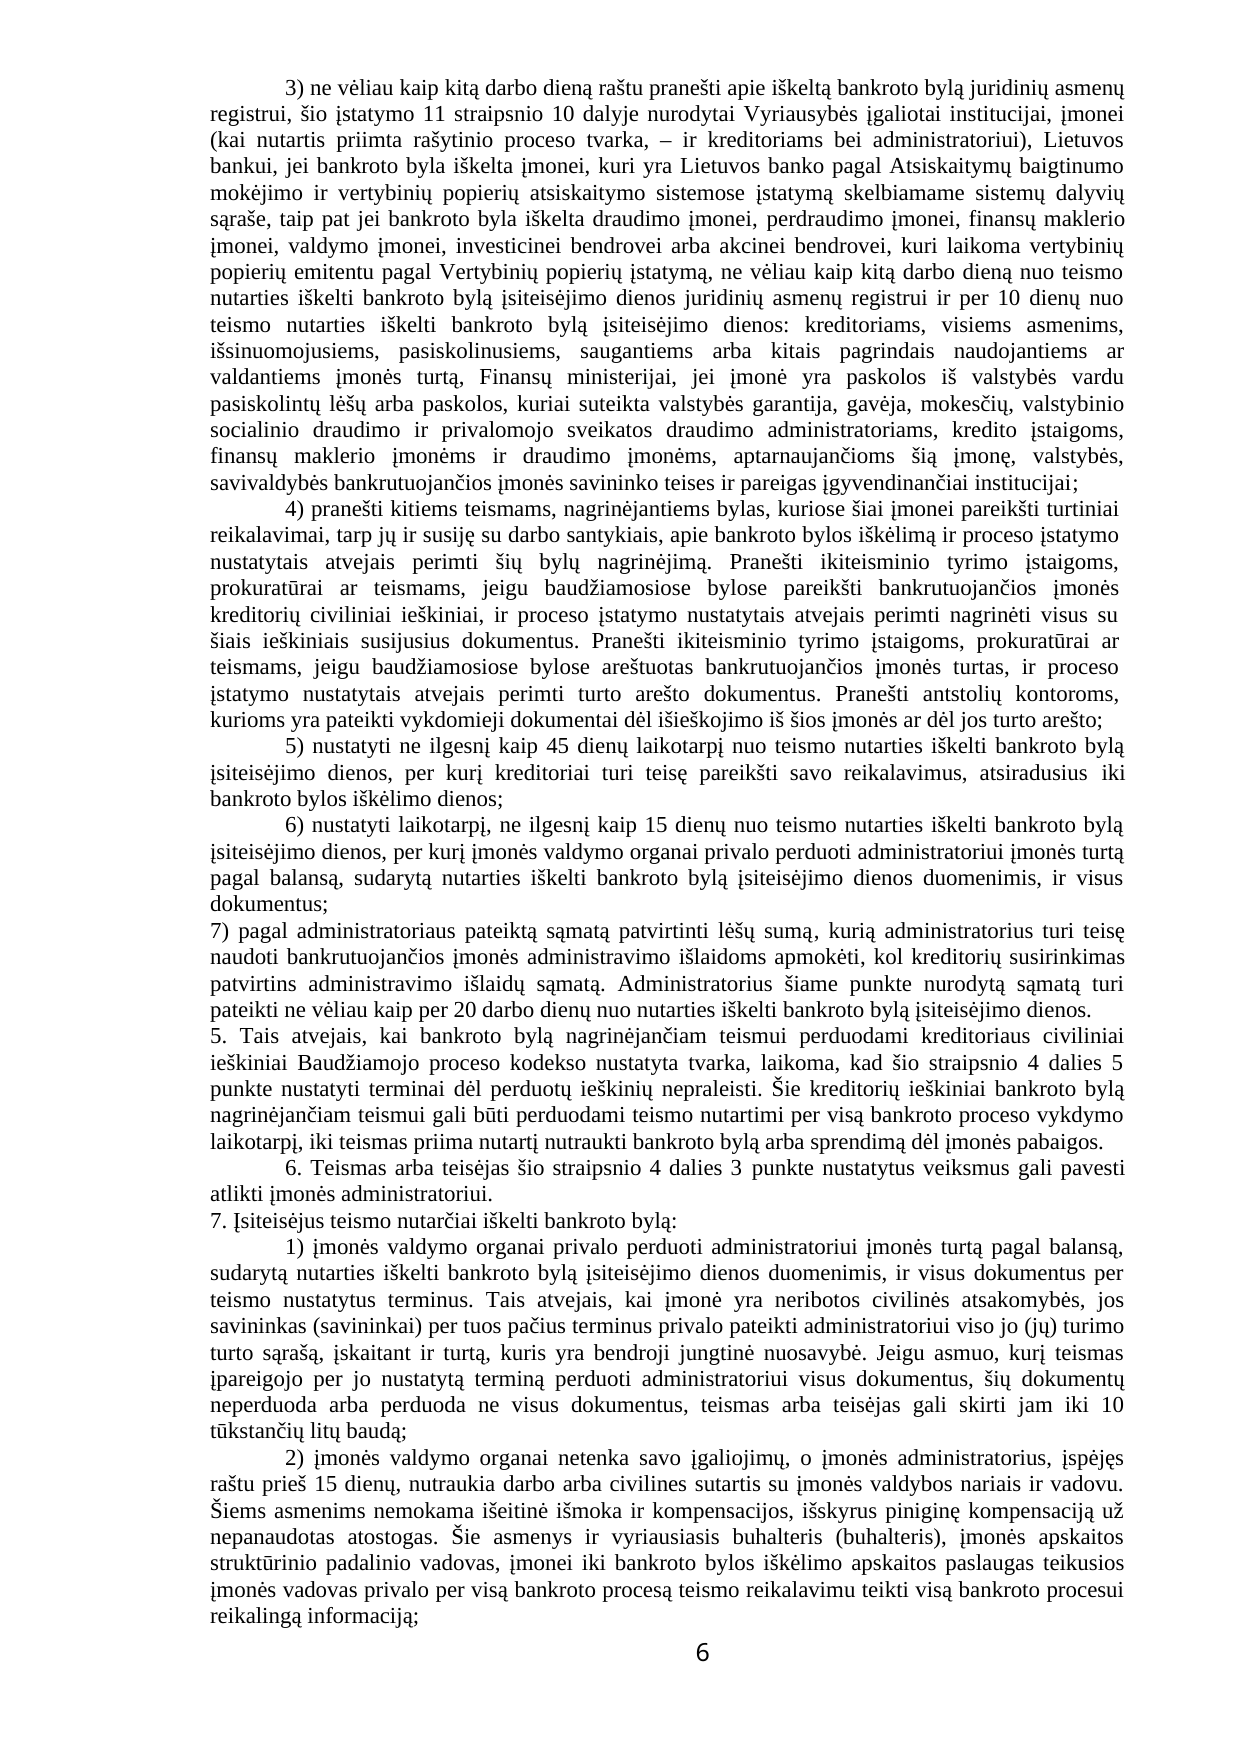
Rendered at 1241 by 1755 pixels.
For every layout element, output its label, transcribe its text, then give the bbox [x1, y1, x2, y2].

text 6) nustatyti laikotarpį, ne ilgesnį kaip 15 dienų nuo teismo nutarties iškelti bankroto bylą įsiteisėjimo dienos, per kurį įmonės valdymo organai privalo perduoti administratoriui įmonės turtą pagal balansą, sudarytą nutarties iškelti bankroto bylą įsiteisėjimo dienos duomenimis, ir visus dokumentus; [210, 811, 1126, 917]
text 7) pagal administratoriaus pateiktą sąmatą patvirtinti lėšų sumą, kurią administratorius turi teisę naudoti bankrutuojančios įmonės administravimo išlaidoms apmokėti, kol kreditorių susirinkimas patvirtins administravimo išlaidų sąmatą. Administratorius šiame punkte nurodytą sąmatą turi pateikti ne vėliau kaip per 20 darbo dienų nuo nutarties iškelti bankroto bylą įsiteisėjimo dienos. [210, 917, 1126, 1022]
text 1) įmonės valdymo organai privalo perduoti administratoriui įmonės turtą pagal balansą, sudarytą nutarties iškelti bankroto bylą įsiteisėjimo dienos duomenimis, ir visus dokumentus per teismo nustatytus terminus. Tais atvejais, kai įmonė yra neribotos civilinės atsakomybės, jos savininkas (savininkai) per tuos pačius terminus privalo pateikti administratoriui viso jo (jų) turimo turto sąrašą, įskaitant ir turtą, kuris yra bendroji jungtinė nuosavybė. Jeigu asmuo, kurį teismas įpareigojo per jo nustatytą terminą perduoti administratoriui visus dokumentus, šių dokumentų neperduoda arba perduoda ne visus dokumentus, teismas arba teisėjas gali skirti jam iki 10 tūkstančių litų baudą; [210, 1233, 1126, 1444]
text 5) nustatyti ne ilgesnį kaip 45 dienų laikotarpį nuo teismo nutarties iškelti bankroto bylą įsiteisėjimo dienos, per kurį kreditoriai turi teisę pareikšti savo reikalavimus, atsiradusius iki bankroto bylos iškėlimo dienos; [210, 732, 1126, 811]
text 4) pranešti kitiems teismams, nagrinėjantiems bylas, kuriose šiai įmonei pareikšti turtiniai reikalavimai, tarp jų ir susiję su darbo santykiais, apie bankroto bylos iškėlimą ir proceso įstatymo nustatytais atvejais perimti šių bylų nagrinėjimą. Pranešti ikiteisminio tyrimo įstaigoms, prokuratūrai ar teismams, jeigu baudžiamosiose bylose pareikšti bankrutuojančios įmonės kreditorių civiliniai ieškiniai, ir proceso įstatymo nustatytais atvejais perimti nagrinėti visus su šiais ieškiniais susijusius dokumentus. Pranešti ikiteisminio tyrimo įstaigoms, prokuratūrai ar teismams, jeigu baudžiamosiose bylose areštuotas bankrutuojančios įmonės turtas, ir proceso įstatymo nustatytais atvejais perimti turto arešto dokumentus. Pranešti antstolių kontoroms, kurioms yra pateikti vykdomieji dokumentai dėl išieškojimo iš šios įmonės ar dėl jos turto arešto; [210, 495, 1120, 732]
text 5. Tais atvejais, kai bankroto bylą nagrinėjančiam teismui perduodami kreditoriaus civiliniai ieškiniai Baudžiamojo proceso kodekso nustatyta tvarka, laikoma, kad šio straipsnio 4 dalies 5 punkte nustatyti terminai dėl perduotų ieškinių nepraleisti. Šie kreditorių ieškiniai bankroto bylą nagrinėjančiam teismui gali būti perduodami teismo nutartimi per visą bankroto proceso vykdymo laikotarpį, iki teismas priima nutartį nutraukti bankroto bylą arba sprendimą dėl įmonės pabaigos. [210, 1022, 1126, 1154]
text 7. Įsiteisėjus teismo nutarčiai iškelti bankroto bylą: [210, 1207, 1126, 1233]
text 6. Teismas arba teisėjas šio straipsnio 4 dalies 3 punkte nustatytus veiksmus gali pavesti atlikti įmonės administratoriui. [210, 1154, 1126, 1207]
text 3) ne vėliau kaip kitą darbo dieną raštu pranešti apie iškeltą bankroto bylą juridinių asmenų registrui, šio įstatymo 11 straipsnio 10 dalyje nurodytai Vyriausybės įgaliotai institucijai, įmonei (kai nutartis priimta rašytinio proceso tvarka, – ir kreditoriams bei administratoriui), Lietuvos bankui, jei bankroto byla iškelta įmonei, kuri yra Lietuvos banko pagal Atsiskaitymų baigtinumo mokėjimo ir vertybinių popierių atsiskaitymo sistemose įstatymą skelbiamame sistemų dalyvių sąraše, taip pat jei bankroto byla iškelta draudimo įmonei, perdraudimo įmonei, finansų maklerio įmonei, valdymo įmonei, investicinei bendrovei arba akcinei bendrovei, kuri laikoma vertybinių popierių emitentu pagal Vertybinių popierių įstatymą, ne vėliau kaip kitą darbo dieną nuo teismo nutarties iškelti bankroto bylą įsiteisėjimo dienos juridinių asmenų registrui ir per 10 dienų nuo teismo nutarties iškelti bankroto bylą įsiteisėjimo dienos: kreditoriams, visiems asmenims, išsinuomojusiems, pasiskolinusiems, saugantiems arba kitais pagrindais naudojantiems ar valdantiems įmonės turtą, Finansų ministerijai, jei įmonė yra paskolos iš valstybės vardu pasiskolintų lėšų arba paskolos, kuriai suteikta valstybės garantija, gavėja, mokesčių, valstybinio socialinio draudimo ir privalomojo sveikatos draudimo administratoriams, kredito įstaigoms, finansų maklerio įmonėms ir draudimo įmonėms, aptarnaujančioms šią įmonę, valstybės, savivaldybės bankrutuojančios įmonės savininko teises ir pareigas įgyvendinančiai institucijai; [210, 73, 1126, 495]
text 2) įmonės valdymo organai netenka savo įgaliojimų, o įmonės administratorius, įspėjęs raštu prieš 15 dienų, nutraukia darbo arba civilines sutartis su įmonės valdybos nariais ir vadovu. Šiems asmenims nemokama išeitinė išmoka ir kompensacijos, išskyrus piniginę kompensaciją už nepanaudotas atostogas. Šie asmenys ir vyriausiasis buhalteris (buhalteris), įmonės apskaitos struktūrinio padalinio vadovas, įmonei iki bankroto bylos iškėlimo apskaitos paslaugas teikusios įmonės vadovas privalo per visą bankroto procesą teismo reikalavimu teikti visą bankroto procesui reikalingą informaciją; [210, 1444, 1126, 1628]
